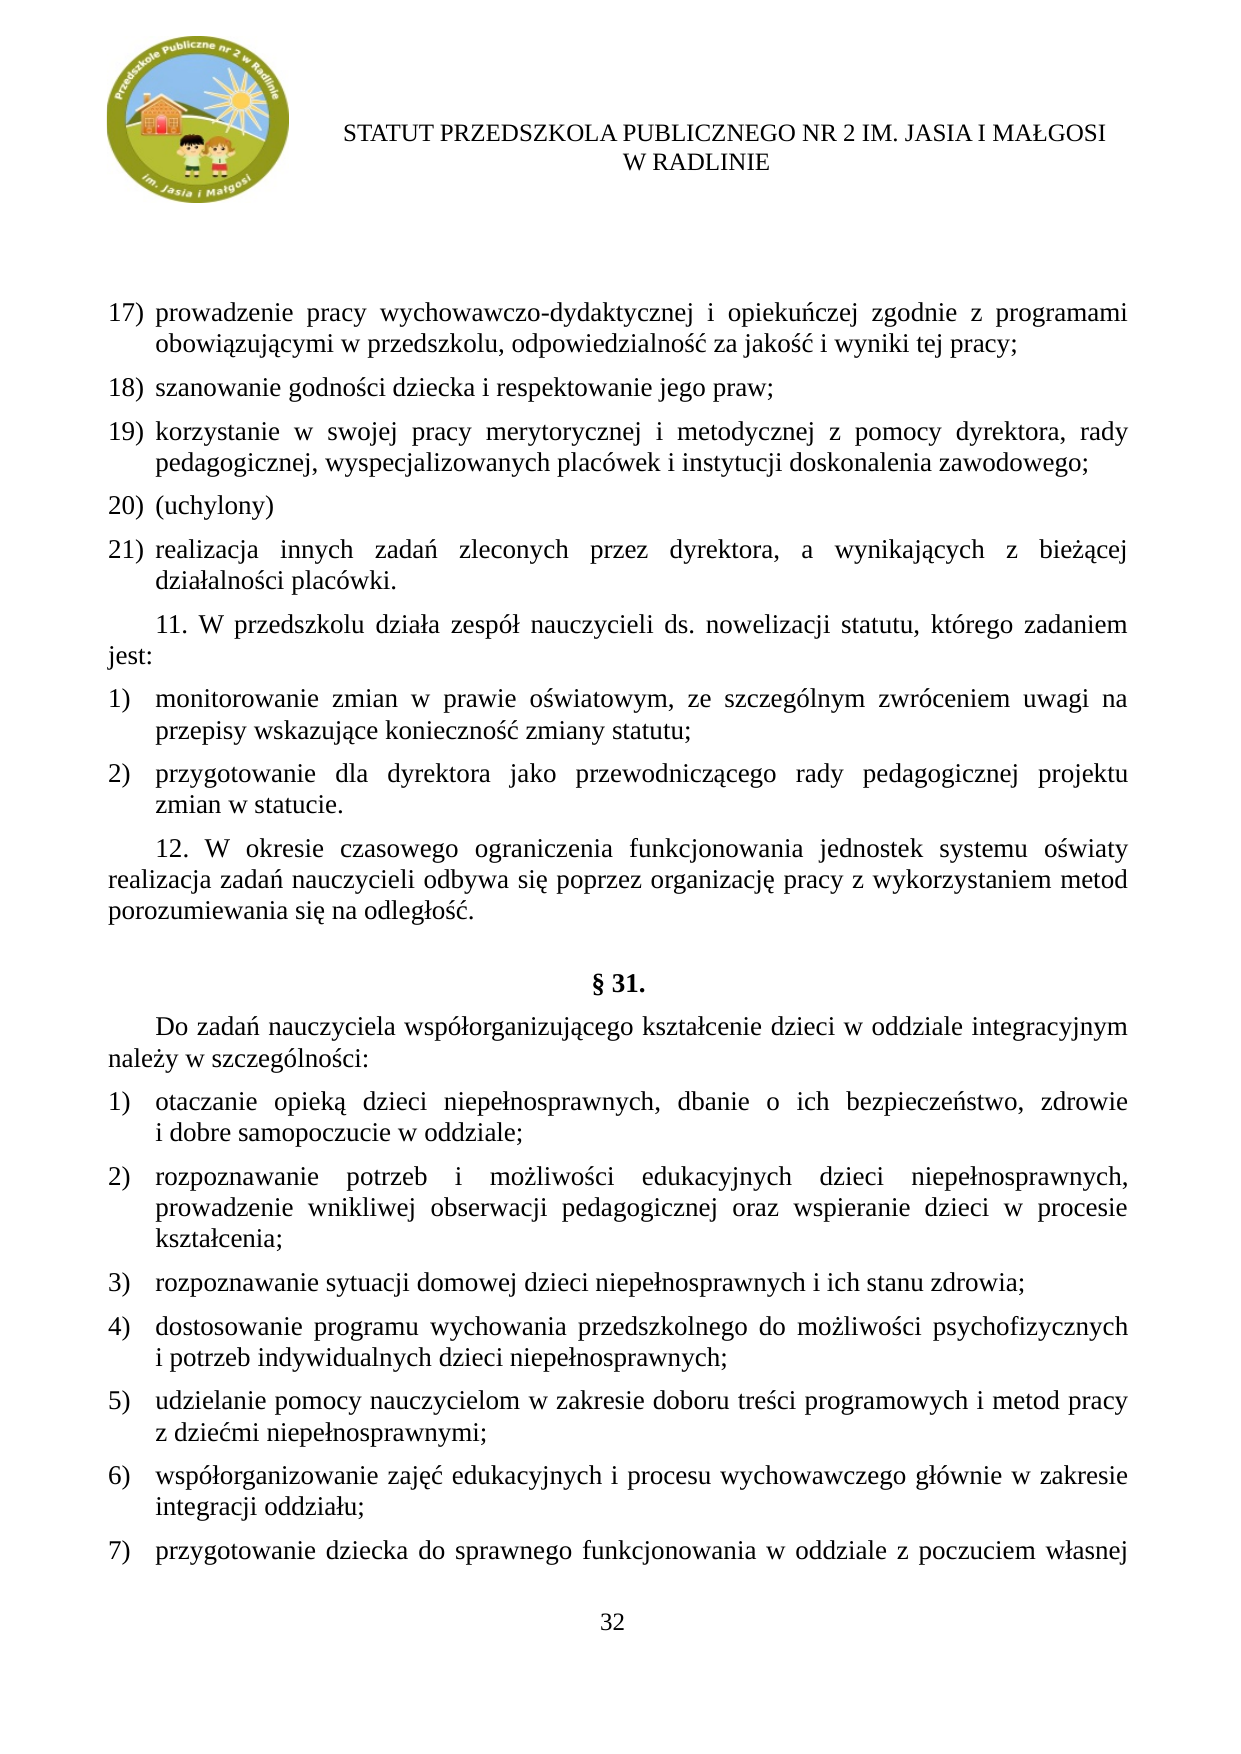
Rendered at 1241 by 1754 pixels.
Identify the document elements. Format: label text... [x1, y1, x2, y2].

text 2) przygotowanie dla dyrektora jako przewodniczącego rady pedagogicznej projektu zmian w statucie. [108, 757, 1129, 820]
text § 31. [108, 938, 1129, 998]
text 18) szanowanie godności dziecka i respektowanie jego praw; [108, 371, 1129, 402]
list otaczanie opieką dzieci niepełnosprawnych, dbanie o ich bezpieczeństwo, zdrowie i dobre samopoczucie w oddziale; [108, 1085, 1129, 1148]
list 4) dostosowanie programu wychowania przedszkolnego do możliwości psychofizycznych i potrzeb indywidualnych dzieci niepełnosprawnych; [108, 1310, 1129, 1372]
text 20) (uchylony) [108, 489, 1129, 521]
text 21) realizacja innych zadań zleconych przez dyrektora, a wynikających z bieżącej działalności placówki. [108, 533, 1129, 595]
text 1) monitorowanie zmian w prawie oświatowym, ze szczególnym zwróceniem uwagi na przepisy wskazujące konieczność zmiany statutu; [108, 683, 1129, 745]
list 5) udzielanie pomocy nauczycielom w zakresie doboru treści programowych i metod pracy z dziećmi niepełnosprawnymi; [108, 1384, 1129, 1447]
list 7) przygotowanie dziecka do sprawnego funkcjonowania w oddziale z poczuciem własnej [108, 1534, 1129, 1565]
list 12. W okresie czasowego ograniczenia funkcjonowania jednostek systemu oświaty realizacja zadań nauczycieli odbywa się poprzez organizację pracy z wykorzystaniem metod porozumiewania się na odległość. [108, 832, 1129, 926]
list 6) współorganizowanie zajęć edukacyjnych i procesu wychowawczego głównie w zakresie integracji oddziału; [108, 1459, 1129, 1522]
text Do zadań nauczyciela współorganizującego kształcenie dzieci w oddziale integracyjnym należy w szczególności: [108, 1011, 1129, 1073]
picture [106, 36, 289, 203]
list 3) rozpoznawanie sytuacji domowej dzieci niepełnosprawnych i ich stanu zdrowia; [108, 1266, 1129, 1297]
text 19) korzystanie w swojej pracy merytorycznej i metodycznej z pomocy dyrektora, rady pedagogicznej, wyspecjalizowanych placówek i instytucji doskonalenia zawodowego; [108, 414, 1129, 477]
text 17) prowadzenie pracy wychowawczo-dydaktycznej i opiekuńczej zgodnie z programami obowiązującymi w przedszkolu, odpowiedzialność za jakość i wyniki tej pracy; [108, 234, 1129, 358]
text 11. W przedszkolu działa zespół nauczycieli ds. nowelizacji statutu, którego zadaniem jest: [108, 608, 1129, 670]
list 2) rozpoznawanie potrzeb i możliwości edukacyjnych dzieci niepełnosprawnych, prowadzenie wnikliwej obserwacji pedagogicznej oraz wspieranie dzieci w procesie kształcenia; [108, 1160, 1129, 1253]
